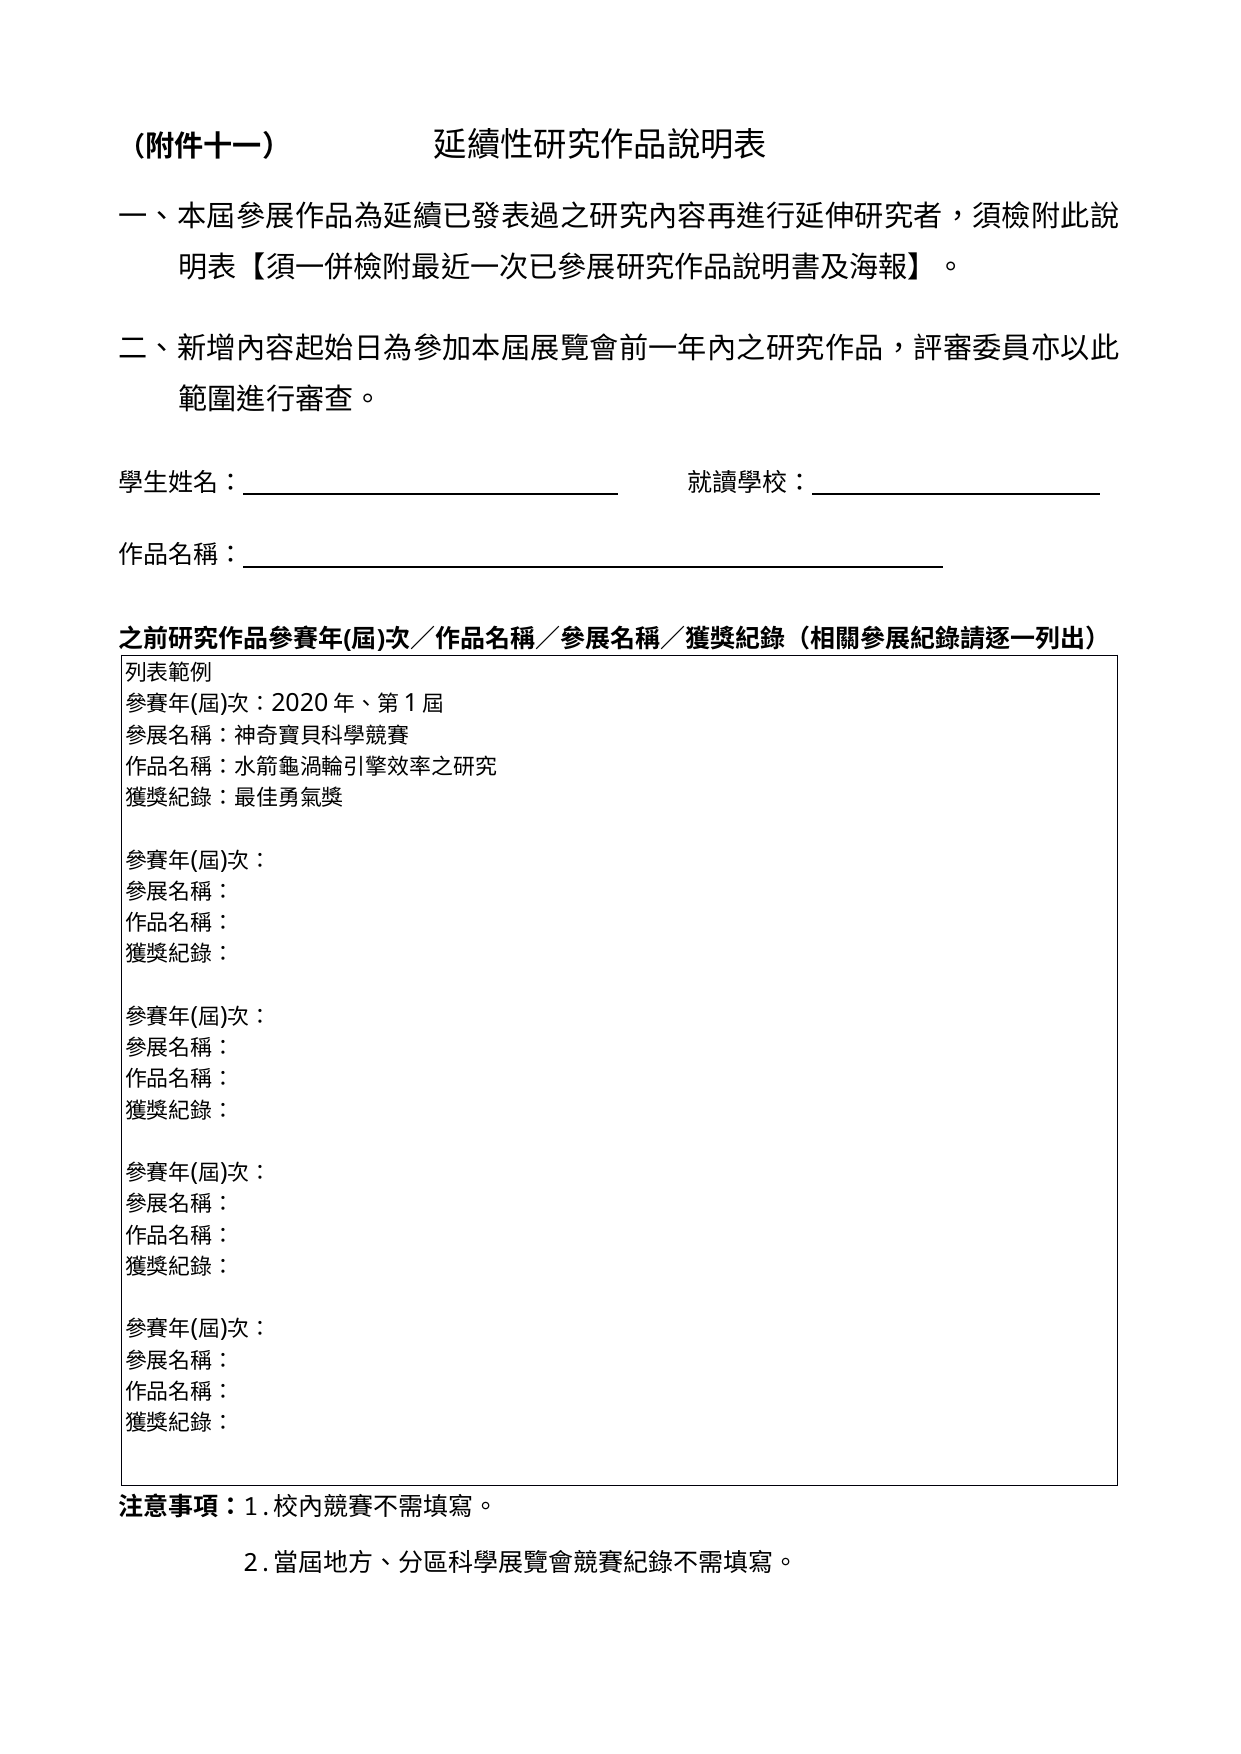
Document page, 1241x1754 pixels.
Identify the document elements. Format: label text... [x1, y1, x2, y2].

text 一、本屆參展作品為延續已發表過之研究內容再進行延伸研究者，須檢附此說明表【須一併檢附最近一次已參展研究作品說明書及海報】。 [118, 192, 1122, 286]
text 2.當屆地方、分區科學展覽會競賽紀錄不需填寫。 [243, 1542, 1122, 1578]
text 作品名稱： [118, 529, 1122, 571]
text （附件十一） 延續性研究作品說明表 [118, 118, 1122, 167]
text 注意事項：1.校內競賽不需填寫。 [118, 1486, 1122, 1522]
text 學生姓名： 就讀學校： [118, 457, 1122, 499]
text 之前研究作品參賽年(屆)次／作品名稱／參展名稱／獲獎紀錄（相關參展紀錄請逐一列出） [118, 618, 1122, 654]
text 二、新增內容起始日為參加本屆展覽會前一年內之研究作品，評審委員亦以此範圍進行審查。 [118, 325, 1122, 418]
table_header 列表範例 參賽年(屆)次：2020年、第1屆 參展名稱：神奇寶貝科學競賽 作品名稱：水箭龜渦輪引擎效率之研究 獲獎紀錄：最佳勇氣獎 參賽年(屆)次： 參展名稱： 作品名稱： 獲獎紀錄： 參賽年(屆)次： 參展名稱： 作品名稱： 獲獎紀錄： 參賽年(屆)次： 參展名稱： 作品名稱： 獲獎紀錄： 參賽年(屆)次： 參展名稱： 作品名稱： 獲獎紀錄： [122, 656, 1117, 1485]
